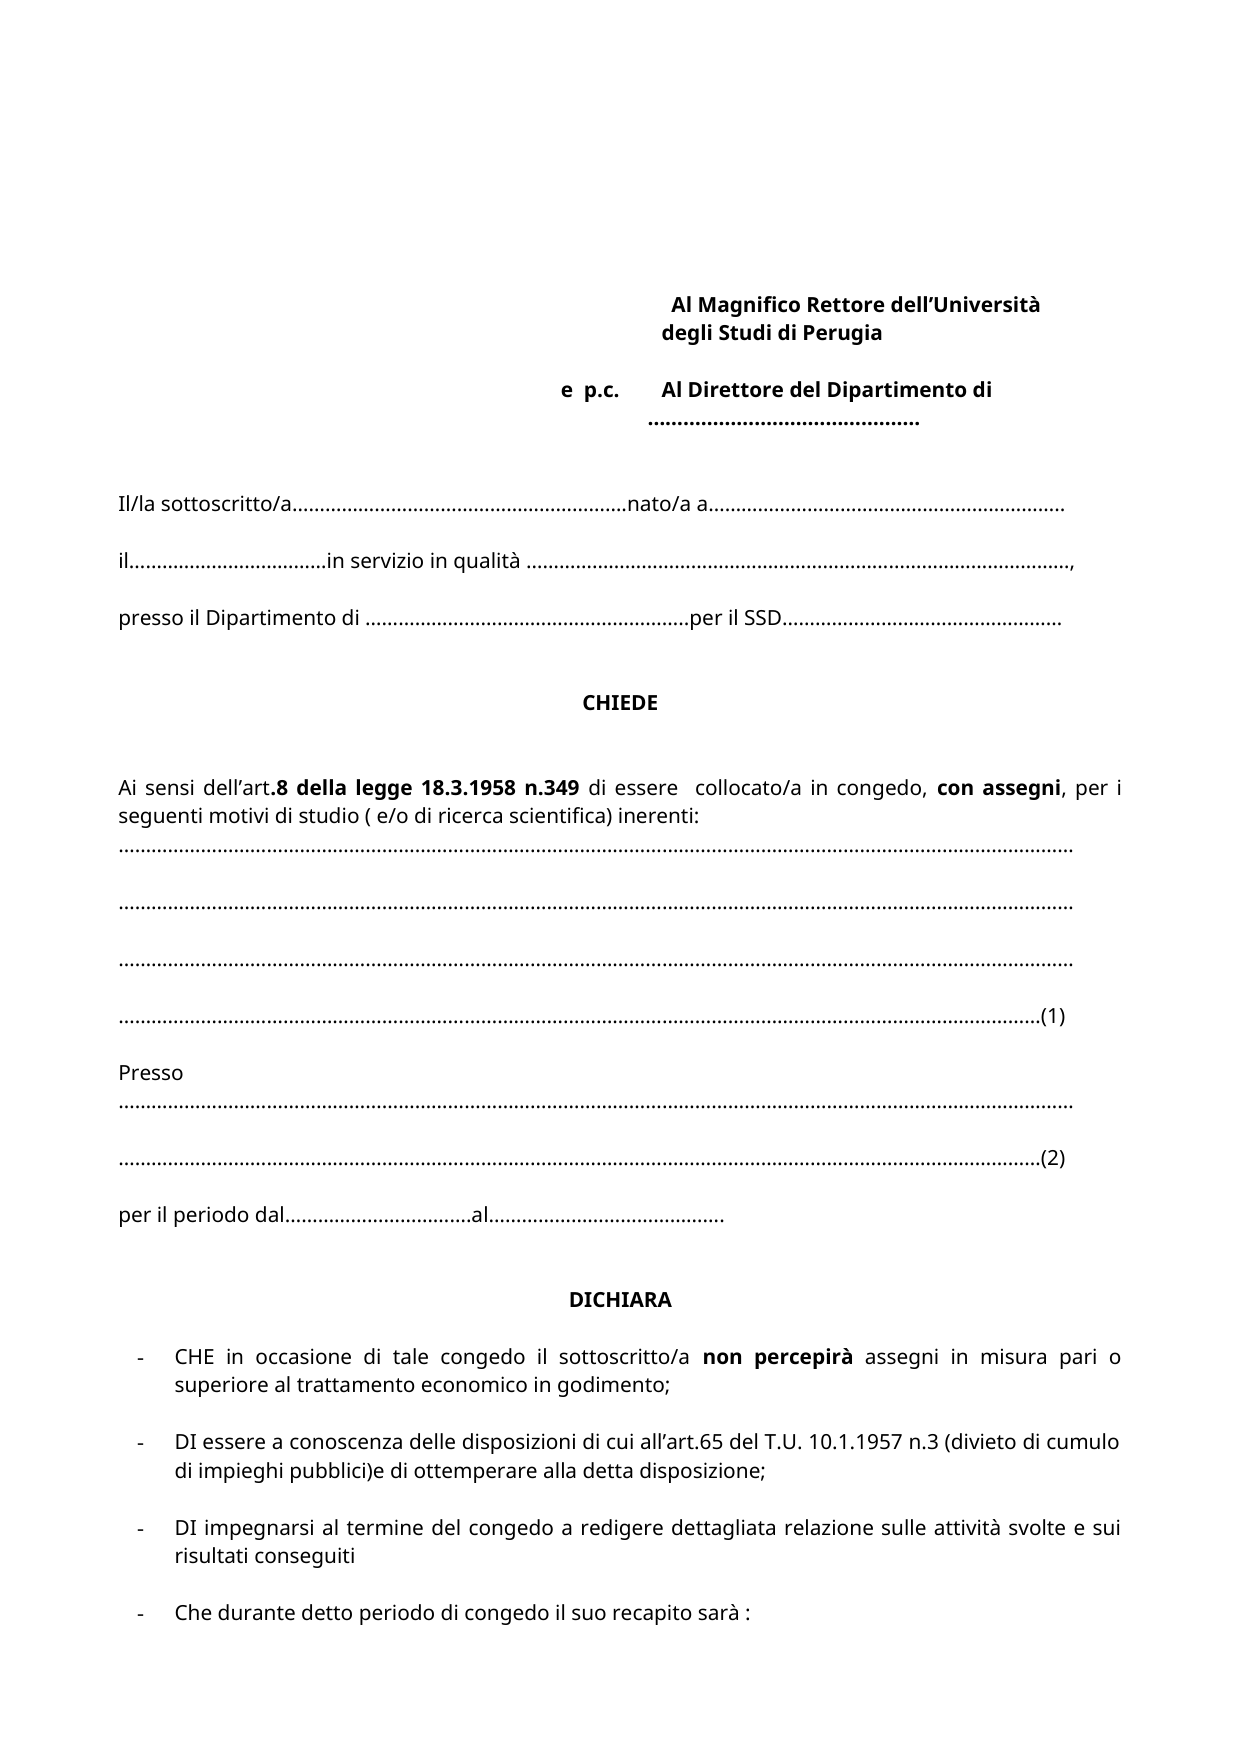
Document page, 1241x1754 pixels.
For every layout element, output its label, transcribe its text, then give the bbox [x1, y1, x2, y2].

text il………………………………in servizio in qualità ………………………………………………………………………………………, [118, 546, 1122, 574]
subtitle CHIEDE [118, 688, 1122, 716]
text ………………………………………………………………………………………………………………………………………………………… [118, 887, 1122, 915]
text Ai sensi dell’art.8 della legge 18.3.1958 n.349 di essere collocato/a in congedo, con assegni, per i seguenti motivi di studio ( e/o di ricerca scientifica) inerenti: [118, 773, 1122, 830]
text Al Magnifico Rettore dell’Università [671, 290, 1122, 318]
text ……………………………………………………………………………………………………………………………………………………(2) [118, 1143, 1122, 1171]
text Il/la sottoscritto/a…………………………………………………….nato/a a……………………………………………………….. [118, 489, 1122, 517]
text ………………………………………. [118, 403, 1122, 432]
list DI impegnarsi al termine del congedo a redigere dettagliata relazione sulle attività svolte e sui risultati conseguiti [137, 1513, 1122, 1569]
text ………………………………………………………………………………………………………………………………………………………… [118, 830, 1122, 858]
list CHE in occasione di tale congedo il sottoscritto/a non percepirà assegni in misura pari o superiore al trattamento economico in godimento; [137, 1342, 1122, 1399]
text e p.c. Al Direttore del Dipartimento di [118, 375, 1122, 403]
text presso il Dipartimento di …………………………………………………..per il SSD…………………………………………… [118, 603, 1122, 631]
text per il periodo dal…………………………….al……………………………………. [118, 1200, 1122, 1228]
list Che durante detto periodo di congedo il suo recapito sarà : [137, 1598, 1122, 1626]
text degli Studi di Perugia [118, 318, 1122, 347]
text ………………………………………………………………………………………………………………………………………………………… [118, 944, 1122, 972]
text Presso ………………………………………………………………………………………………………………………………………………………… [118, 1058, 1122, 1114]
list DI essere a conoscenza delle disposizioni di cui all’art.65 del T.U. 10.1.1957 n.3 (divieto di cumulo di impieghi pubblici)e di ottemperare alla detta disposizione; [137, 1427, 1122, 1484]
text DICHIARA [118, 1285, 1122, 1313]
text ……………………………………………………………………………………………………………………………………………………(1) [118, 1001, 1122, 1029]
